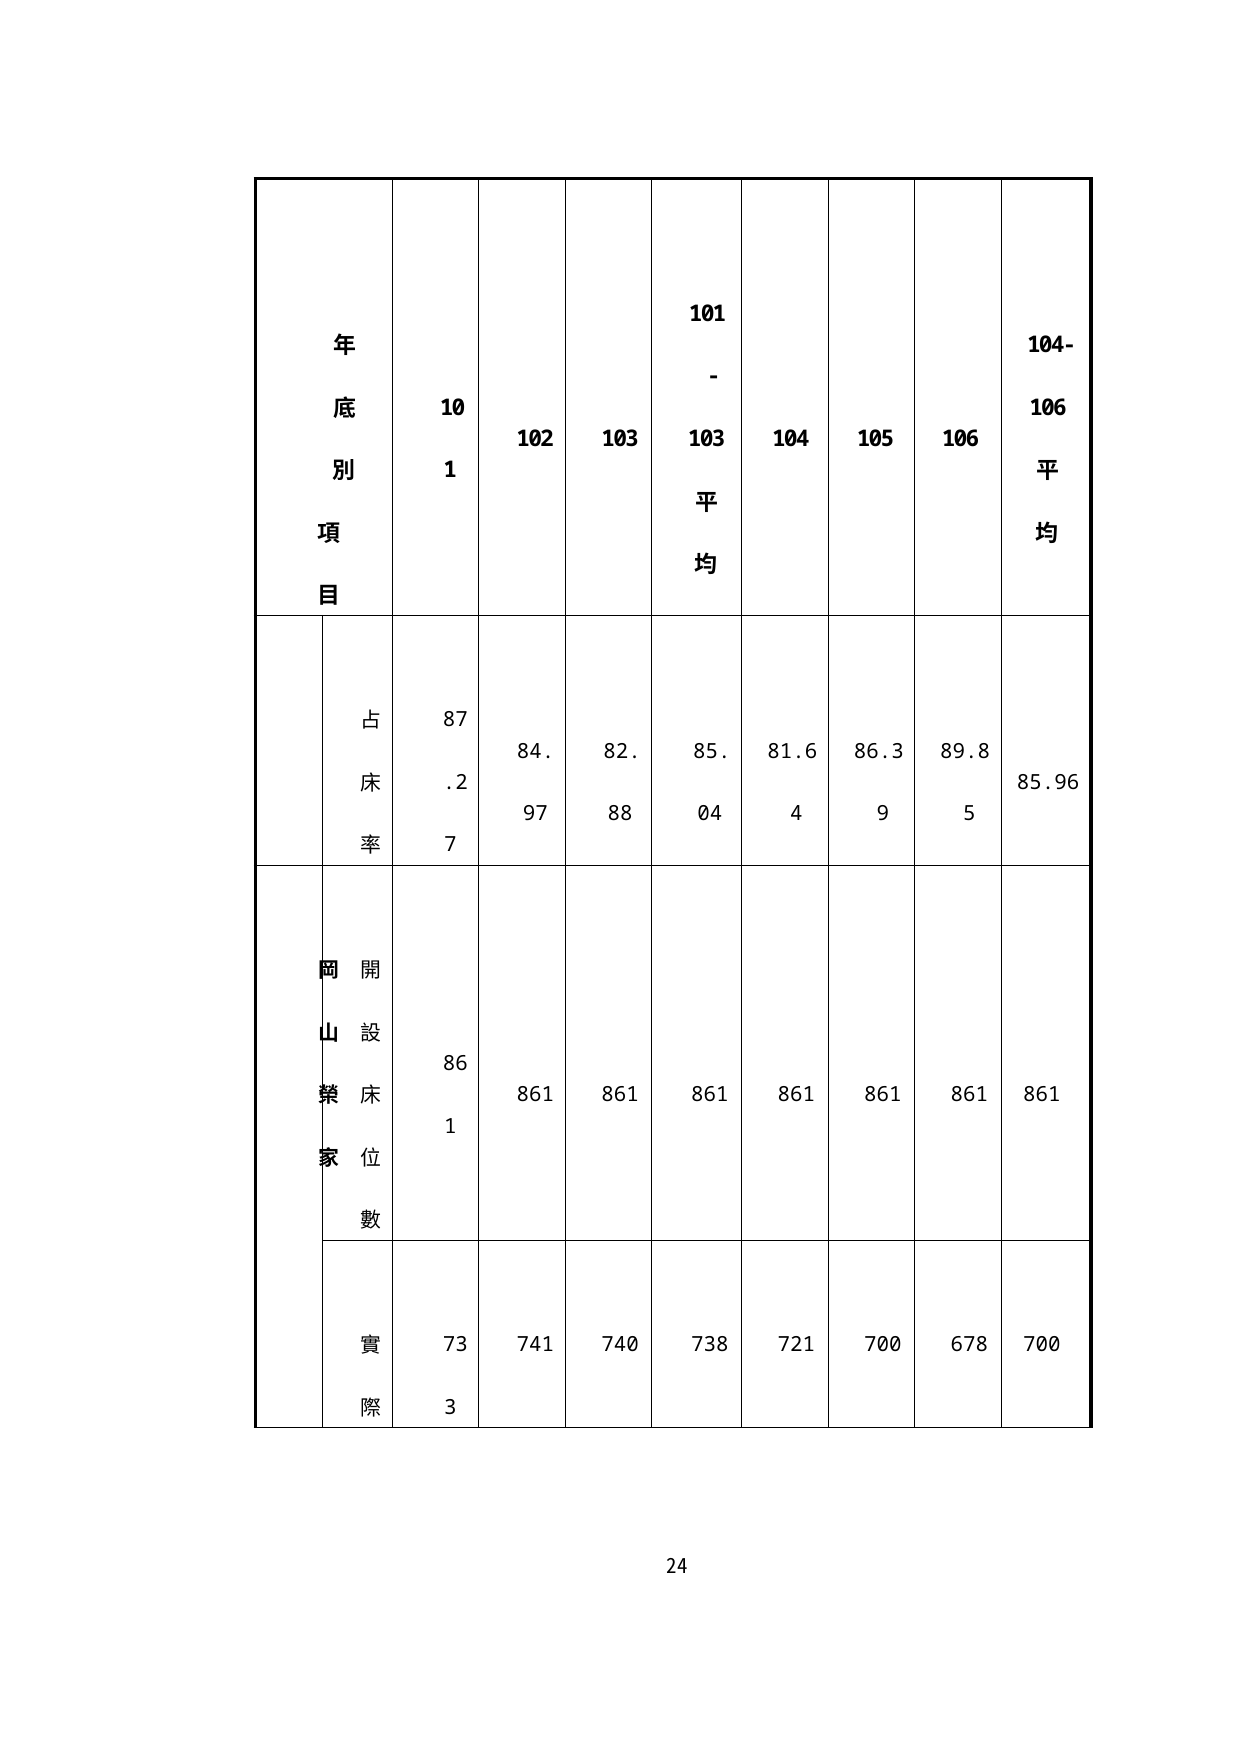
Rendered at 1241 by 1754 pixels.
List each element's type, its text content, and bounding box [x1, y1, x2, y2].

table_cell 741 [479, 1241, 565, 1427]
table_cell 占床率 [323, 616, 392, 865]
table_cell 開設床位數 [323, 866, 392, 1240]
table_cell 738 [652, 1241, 741, 1427]
table_header 104 [742, 180, 828, 615]
table_cell 700 [829, 1241, 914, 1427]
table_cell 733 [393, 1241, 478, 1427]
table_cell 89.85 [915, 616, 1001, 865]
table_cell 87.27 [393, 616, 478, 865]
table_cell 861 [829, 866, 914, 1240]
table_cell 實際 [323, 1241, 392, 1427]
table_cell 861 [566, 866, 651, 1240]
table_cell 721 [742, 1241, 828, 1427]
table_cell 861 [915, 866, 1001, 1240]
table_cell 861 [742, 866, 828, 1240]
table_cell 861 [1002, 866, 1089, 1240]
table_header 105 [829, 180, 914, 615]
table_header 年底別 項目 [257, 180, 392, 615]
table_cell 82.88 [566, 616, 651, 865]
table_cell 84.97 [479, 616, 565, 865]
table_cell 岡山 榮家 [257, 866, 322, 1427]
table_header 101-103平均 [652, 180, 741, 615]
table_header 101 [393, 180, 478, 615]
table_cell 85.96 [1002, 616, 1089, 865]
table_cell 740 [566, 1241, 651, 1427]
table_cell 678 [915, 1241, 1001, 1427]
table_header 104-106平均 [1002, 180, 1089, 615]
table_header 102 [479, 180, 565, 615]
table_cell 85.04 [652, 616, 741, 865]
table_header 103 [566, 180, 651, 615]
table_cell 81.64 [742, 616, 828, 865]
table_cell 86.39 [829, 616, 914, 865]
table_cell 861 [652, 866, 741, 1240]
table_cell 861 [479, 866, 565, 1240]
table_header 106 [915, 180, 1001, 615]
table_cell 700 [1002, 1241, 1089, 1427]
table_cell 861 [393, 866, 478, 1240]
table_cell 高雄 榮家 [257, 616, 322, 865]
